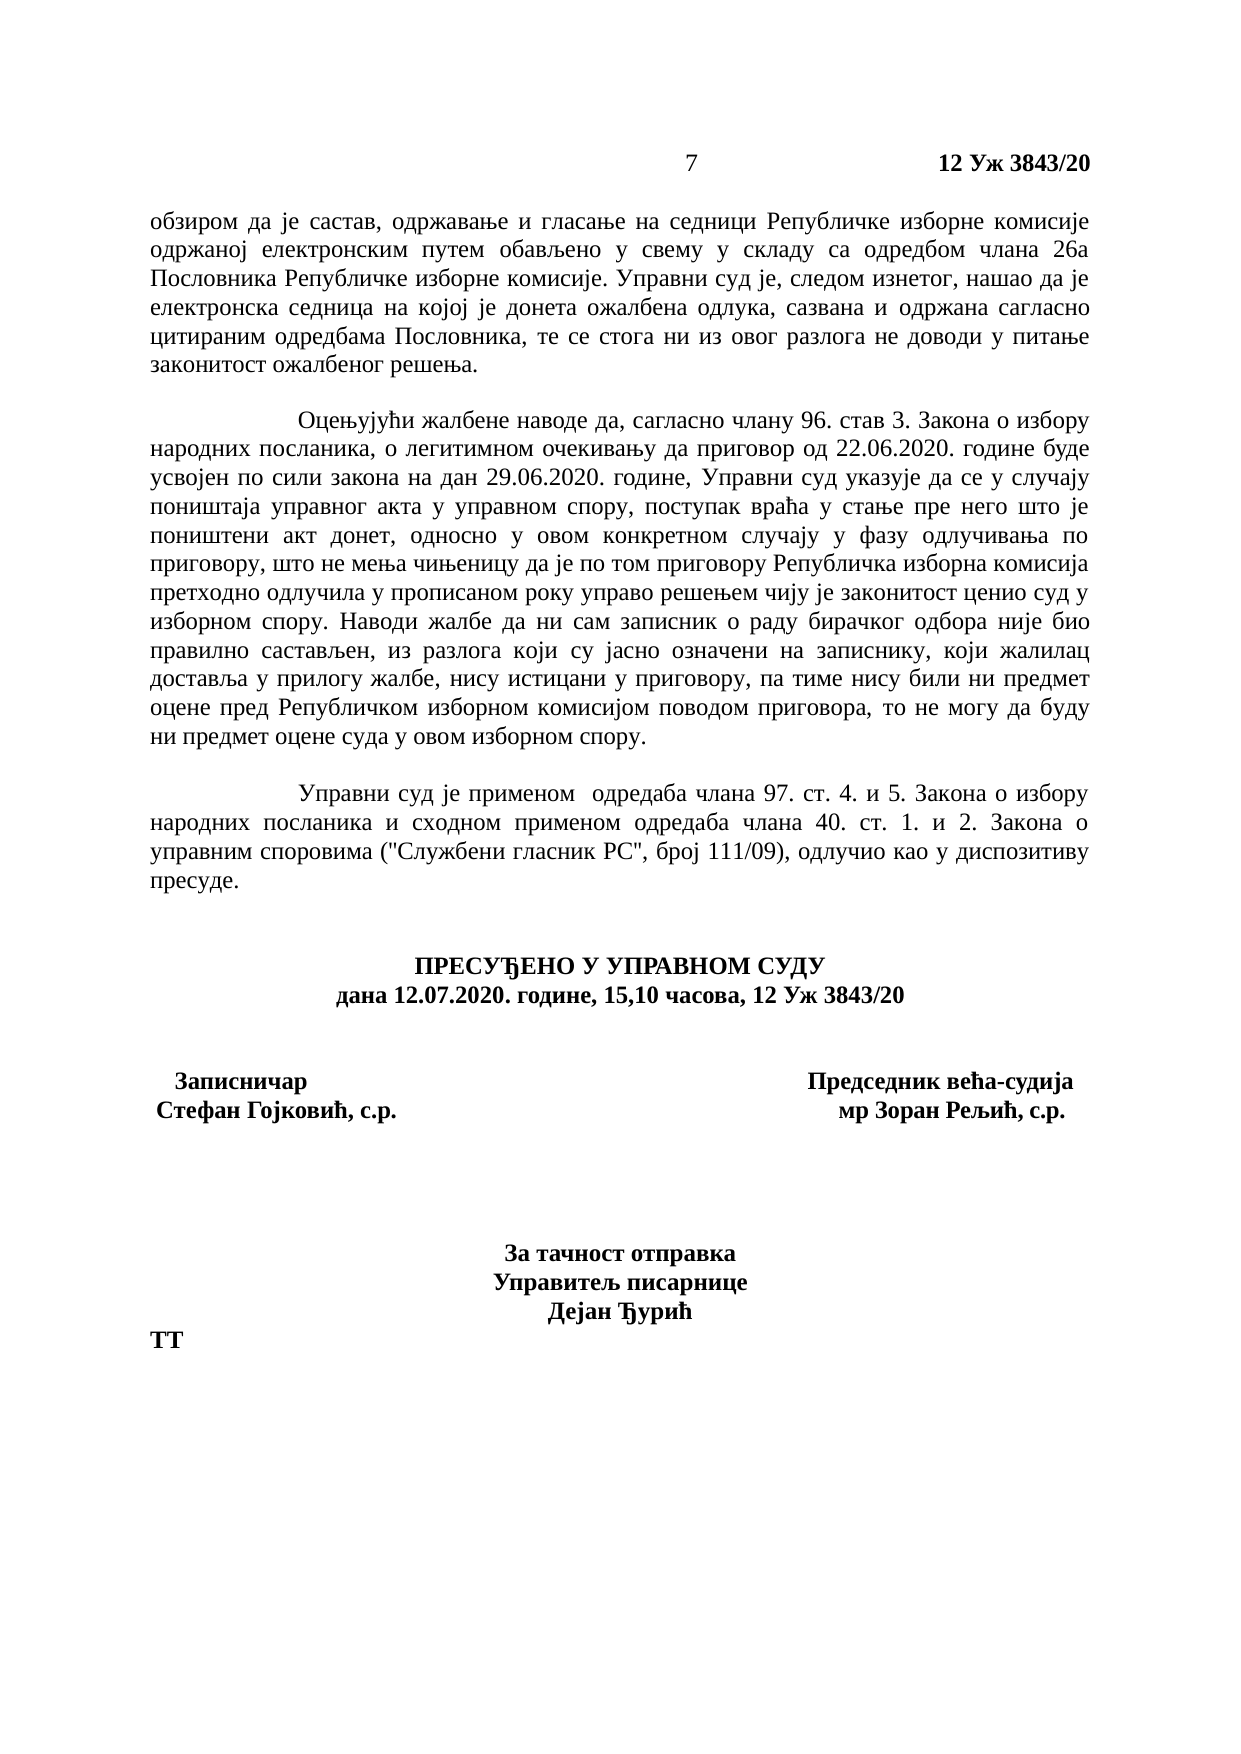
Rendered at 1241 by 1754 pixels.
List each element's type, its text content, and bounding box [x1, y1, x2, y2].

text ПРЕСУЂЕНО У УПРАВНОМ СУДУ [150, 951, 1090, 980]
text Управни суд је применом одредаба члана 97. ст. 4. и 5. Закона о избору народних посланика и сходном применом одредаба члана 40. ст. 1. и 2. Закона о управним споровима (''Службени гласник РС'', број 111/09), одлучио као у диспозитиву пресуде. [150, 778, 1090, 893]
text Оцењујући жалбене наводе да, сагласно члану 96. став 3. Закона о избору народних посланика, о легитимном очекивању да приговор од 22.06.2020. године буде усвојен по сили закона на дан 29.06.2020. године, Управни суд указује да се у случају поништаја управног акта у управном спору, поступак враћа у стање пре него што је поништени акт донет, односно у овом конкретном случају у фазу одлучивања по приговору, што не мења чињеницу да је по том приговору Републичка изборна комисија претходно одлучила у прописаном року управо решењем чију је законитост ценио суд у изборном спору. Наводи жалбе да ни сам записник о раду бирачког одбора није био правилно састављен, из разлога који су јасно означени на записнику, који жалилац доставља у прилогу жалбе, нису истицани у приговору, па тиме нису били ни предмет оцене пред Републичком изборном комисијом поводом приговора, то не могу да буду ни предмет оцене суда у овом изборном спору. [150, 405, 1090, 750]
text обзиром да је састав, одржавање и гласање на седници Републичке изборне комисије одржаној електронским путем обављено у свему у складу са одредбом члана 26а Пословника Републичке изборне комисије. Управни суд је, следом изнетог, нашао да је електронска седница на којој је донета ожалбена одлука, сазвана и одржана сагласно цитираним одредбама Пословника, те се стога ни из овог разлога не доводи у питање законитост ожалбеног решења. [150, 206, 1090, 378]
text Управитељ писарнице [150, 1267, 1090, 1296]
text дана 12.07.2020. године, 15,10 часова, 12 Уж 3843/20 [150, 980, 1090, 1008]
text ТТ [150, 1325, 1090, 1353]
text Стефан Гојковић, с.р. мр Зоран Рељић, с.р. [150, 1095, 1090, 1123]
text Дејан Ђурић [150, 1296, 1090, 1325]
text Записничар Председник већа-судија [150, 1066, 1090, 1095]
text За тачност отправка [150, 1238, 1090, 1267]
